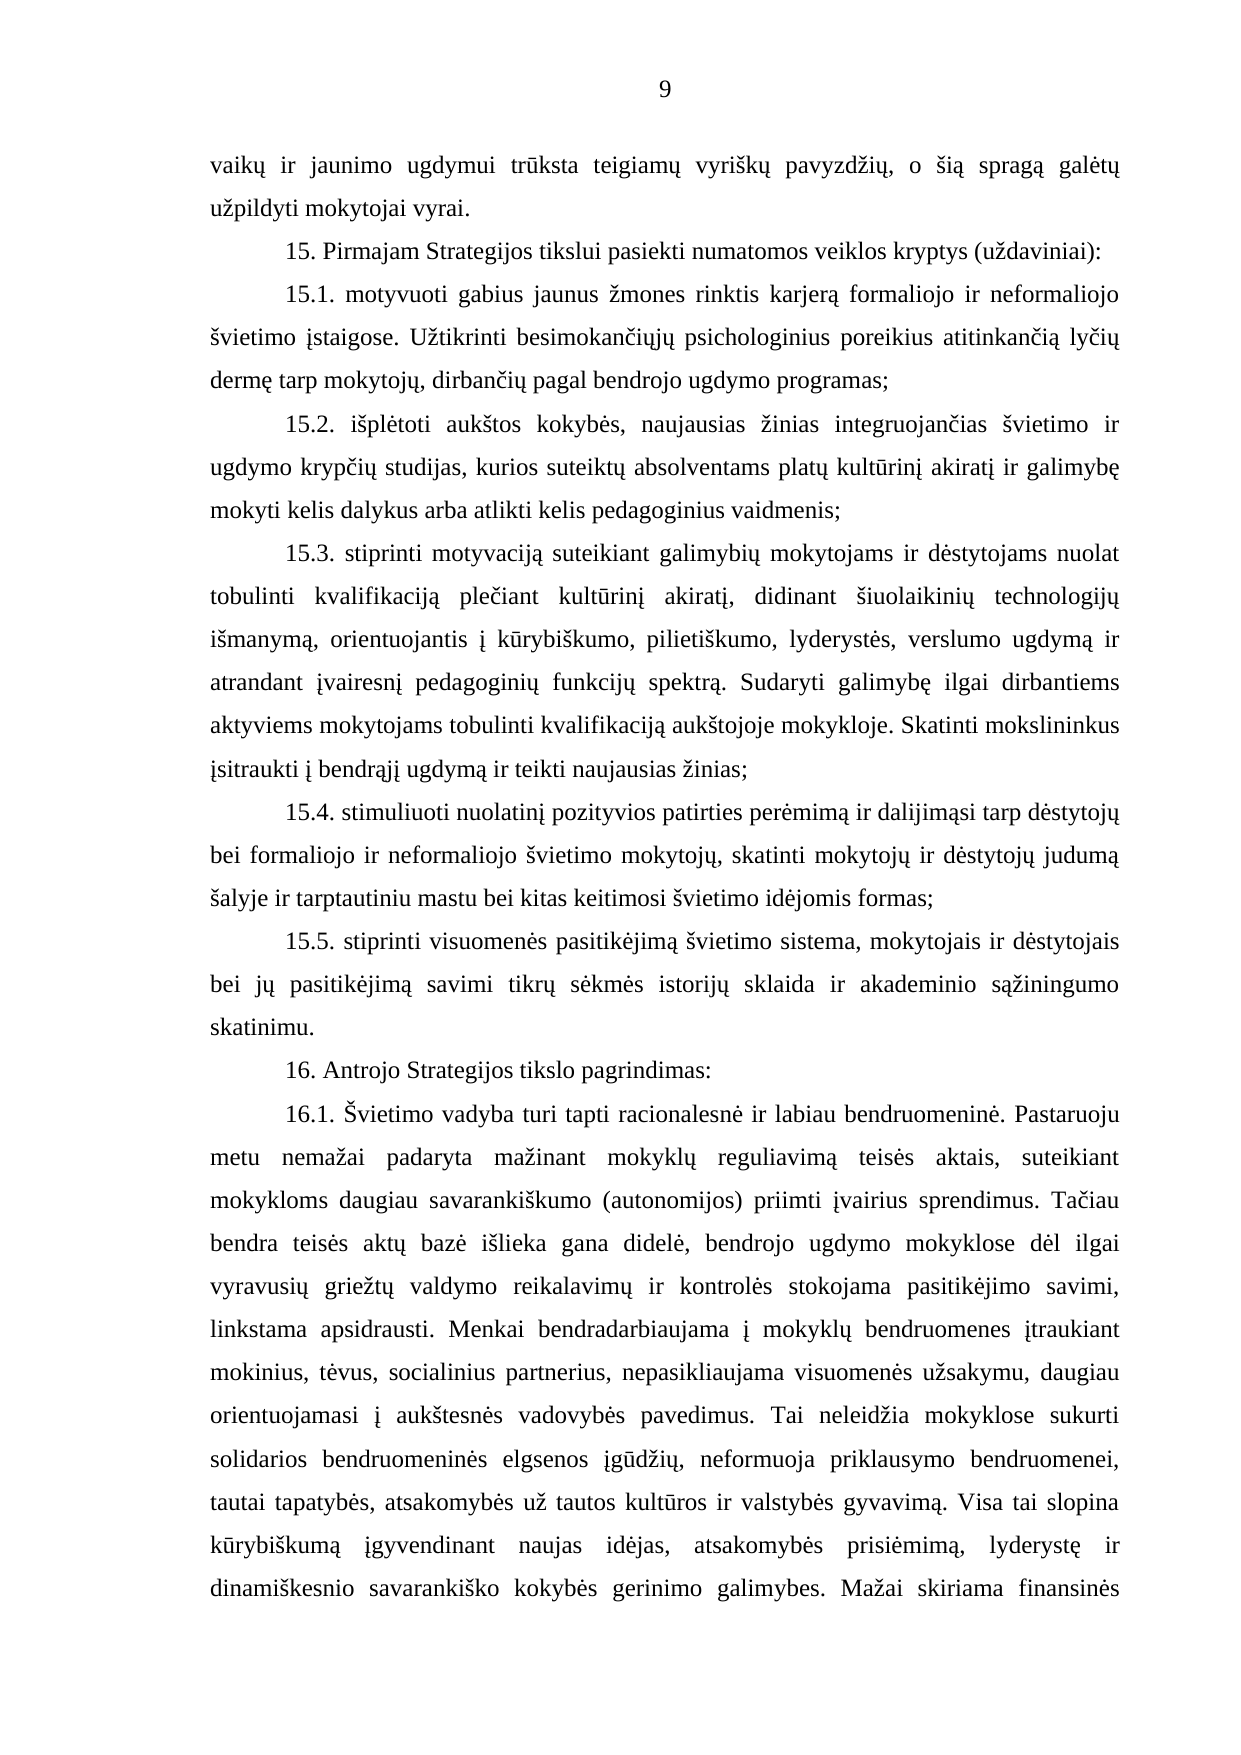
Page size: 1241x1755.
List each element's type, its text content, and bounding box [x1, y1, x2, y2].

text 15. Pirmajam Strategijos tikslui pasiekti numatomos veiklos kryptys (uždaviniai): [210, 236, 1120, 265]
text 15.2. išplėtoti aukštos kokybės, naujausias žinias integruojančias švietimo ir ugdymo krypčių studijas, kurios suteiktų absolventams platų kultūrinį akiratį ir galimybę mokyti kelis dalykus arba atlikti kelis pedagoginius vaidmenis; [210, 409, 1120, 524]
text vaikų ir jaunimo ugdymui trūksta teigiamų vyriškų pavyzdžių, o šią spragą galėtų užpildyti mokytojai vyrai. [210, 150, 1120, 222]
text 15.5. stiprinti visuomenės pasitikėjimą švietimo sistema, mokytojais ir dėstytojais bei jų pasitikėjimą savimi tikrų sėkmės istorijų sklaida ir akademinio sąžiningumo skatinimu. [210, 926, 1120, 1041]
text 15.4. stimuliuoti nuolatinį pozityvios patirties perėmimą ir dalijimąsi tarp dėstytojų bei formaliojo ir neformaliojo švietimo mokytojų, skatinti mokytojų ir dėstytojų judumą šalyje ir tarptautiniu mastu bei kitas keitimosi švietimo idėjomis formas; [210, 797, 1120, 912]
text 15.1. motyvuoti gabius jaunus žmones rinktis karjerą formaliojo ir neformaliojo švietimo įstaigose. Užtikrinti besimokančiųjų psichologinius poreikius atitinkančią lyčių dermę tarp mokytojų, dirbančių pagal bendrojo ugdymo programas; [210, 279, 1120, 394]
text 16.1. Švietimo vadyba turi tapti racionalesnė ir labiau bendruomeninė. Pastaruoju metu nemažai padaryta mažinant mokyklų reguliavimą teisės aktais, suteikiant mokykloms daugiau savarankiškumo (autonomijos) priimti įvairius sprendimus. Tačiau bendra teisės aktų bazė išlieka gana didelė, bendrojo ugdymo mokyklose dėl ilgai vyravusių griežtų valdymo reikalavimų ir kontrolės stokojama pasitikėjimo savimi, linkstama apsidrausti. Menkai bendradarbiaujama į mokyklų bendruomenes įtraukiant mokinius, tėvus, socialinius partnerius, nepasikliaujama visuomenės užsakymu, daugiau orientuojamasi į aukštesnės vadovybės pavedimus. Tai neleidžia mokyklose sukurti solidarios bendruomeninės elgsenos įgūdžių, neformuoja priklausymo bendruomenei, tautai tapatybės, atsakomybės už tautos kultūros ir valstybės gyvavimą. Visa tai slopina kūrybiškumą įgyvendinant naujas idėjas, atsakomybės prisiėmimą, lyderystę ir dinamiškesnio savarankiško kokybės gerinimo galimybes. Mažai skiriama finansinės [210, 1099, 1120, 1602]
text 16. Antrojo Strategijos tikslo pagrindimas: [210, 1056, 1120, 1084]
text 15.3. stiprinti motyvaciją suteikiant galimybių mokytojams ir dėstytojams nuolat tobulinti kvalifikaciją plečiant kultūrinį akiratį, didinant šiuolaikinių technologijų išmanymą, orientuojantis į kūrybiškumo, pilietiškumo, lyderystės, verslumo ugdymą ir atrandant įvairesnį pedagoginių funkcijų spektrą. Sudaryti galimybę ilgai dirbantiems aktyviems mokytojams tobulinti kvalifikaciją aukštojoje mokykloje. Skatinti mokslininkus įsitraukti į bendrąjį ugdymą ir teikti naujausias žinias; [210, 538, 1120, 782]
